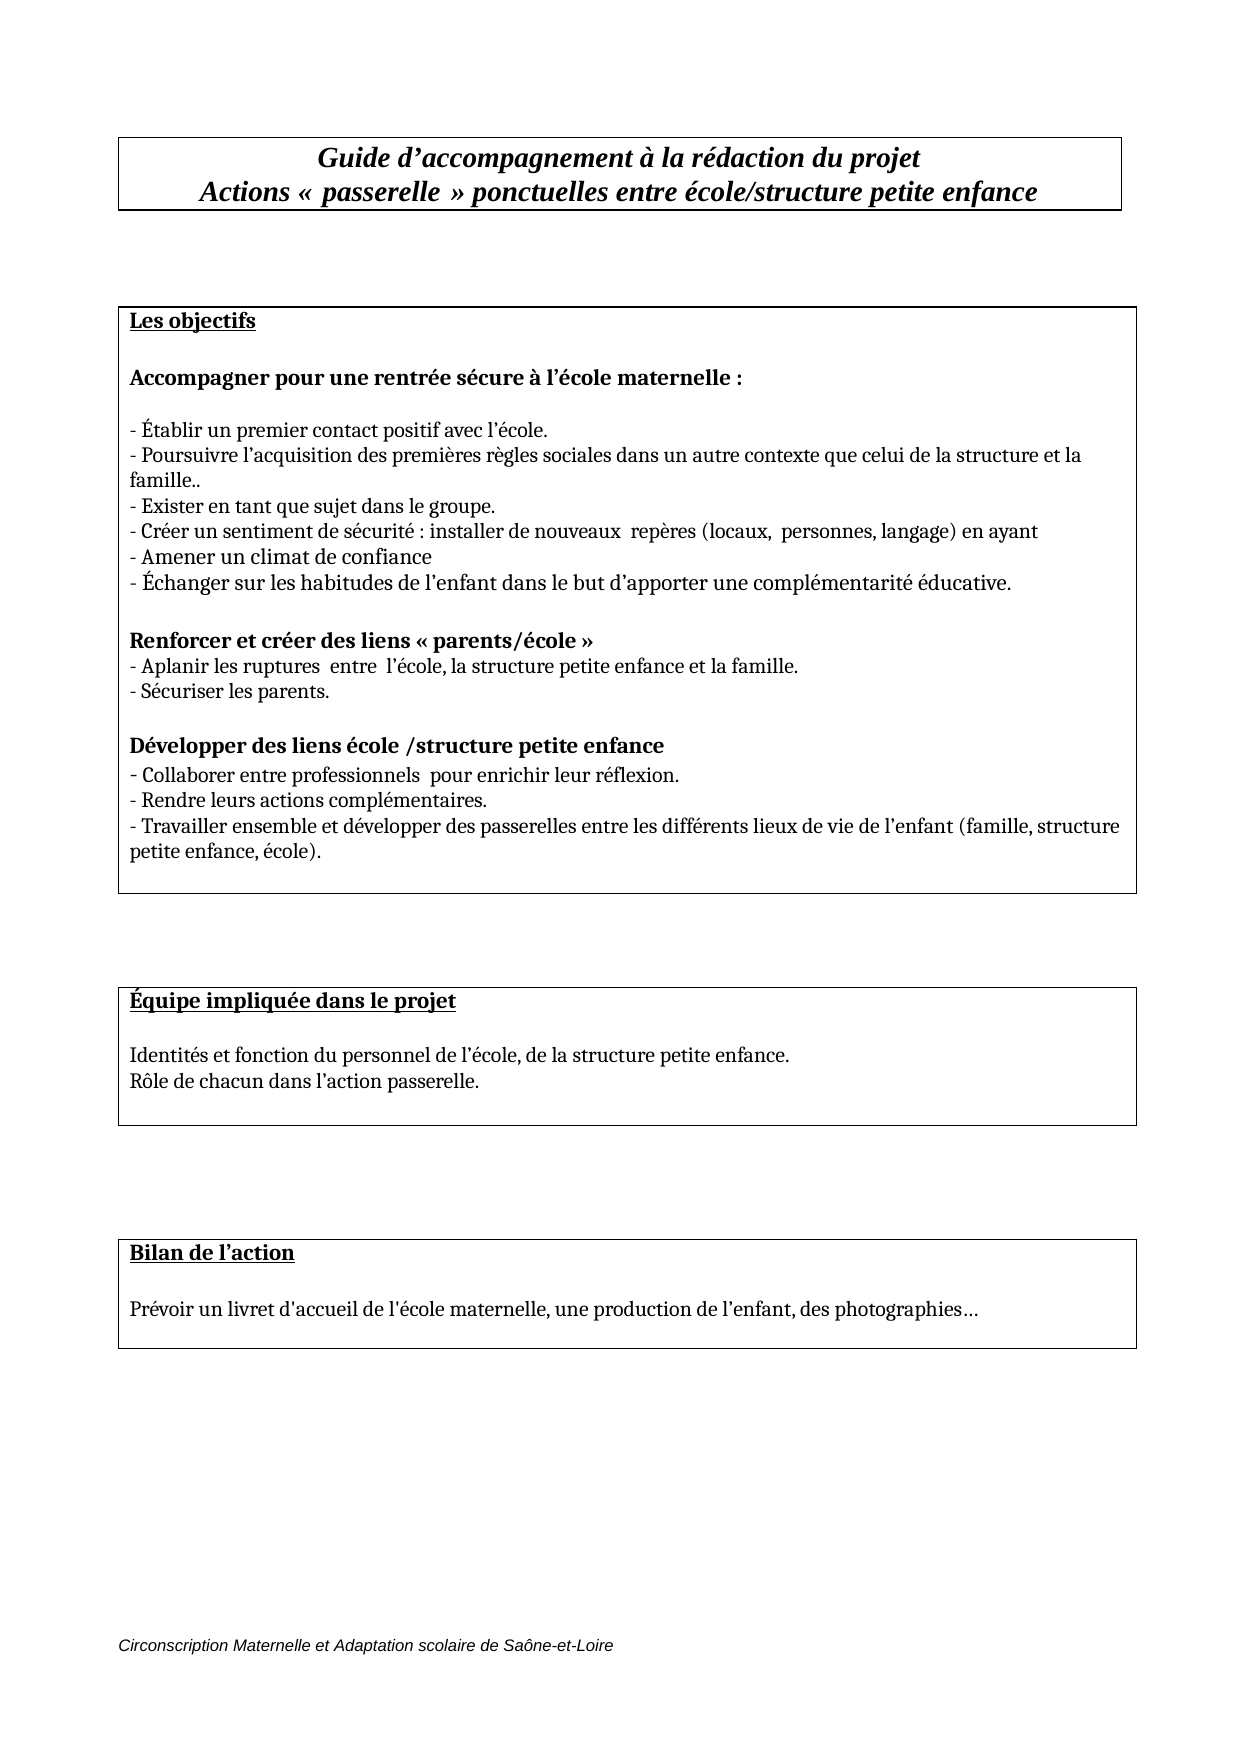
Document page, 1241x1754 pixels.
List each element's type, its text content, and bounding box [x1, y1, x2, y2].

table_header Équipe impliquée dans le projet Identités et fonction du personnel de l’école, de la structure petite enfance. Rôle de chacun dans l’action passerelle. [119, 988, 1136, 1125]
text Guide d’accompagnement à la rédaction du projet [119, 138, 1121, 171]
table_header Bilan de l’action Prévoir un livret d'accueil de l'école maternelle, une production de l’enfant, des photographies… [119, 1240, 1136, 1347]
table_header Les objectifs Accompagner pour une rentrée sécure à l’école maternelle : - Établir un premier contact positif avec l’école. - Poursuivre l’acquisition des premières règles sociales dans un autre contexte que celui de la structure et la famille.. - Exister en tant que sujet dans le groupe. - Créer un sentiment de sécurité : installer de nouveaux repères (locaux, personnes, langage) en ayant - Amener un climat de confiance - Échanger sur les habitudes de l’enfant dans le but d’apporter une complémentarité éducative. Renforcer et créer des liens « parents/école » - Aplanir les ruptures entre l’école, la structure petite enfance et la famille. - Sécuriser les parents. Développer des liens école /structure petite enfance - Collaborer entre professionnels pour enrichir leur réflexion. - Rendre leurs actions complémentaires. - Travailler ensemble et développer des passerelles entre les différents lieux de vie de l’enfant (famille, structure petite enfance, école). [119, 308, 1136, 893]
text Actions « passerelle » ponctuelles entre école/structure petite enfance [119, 171, 1121, 209]
